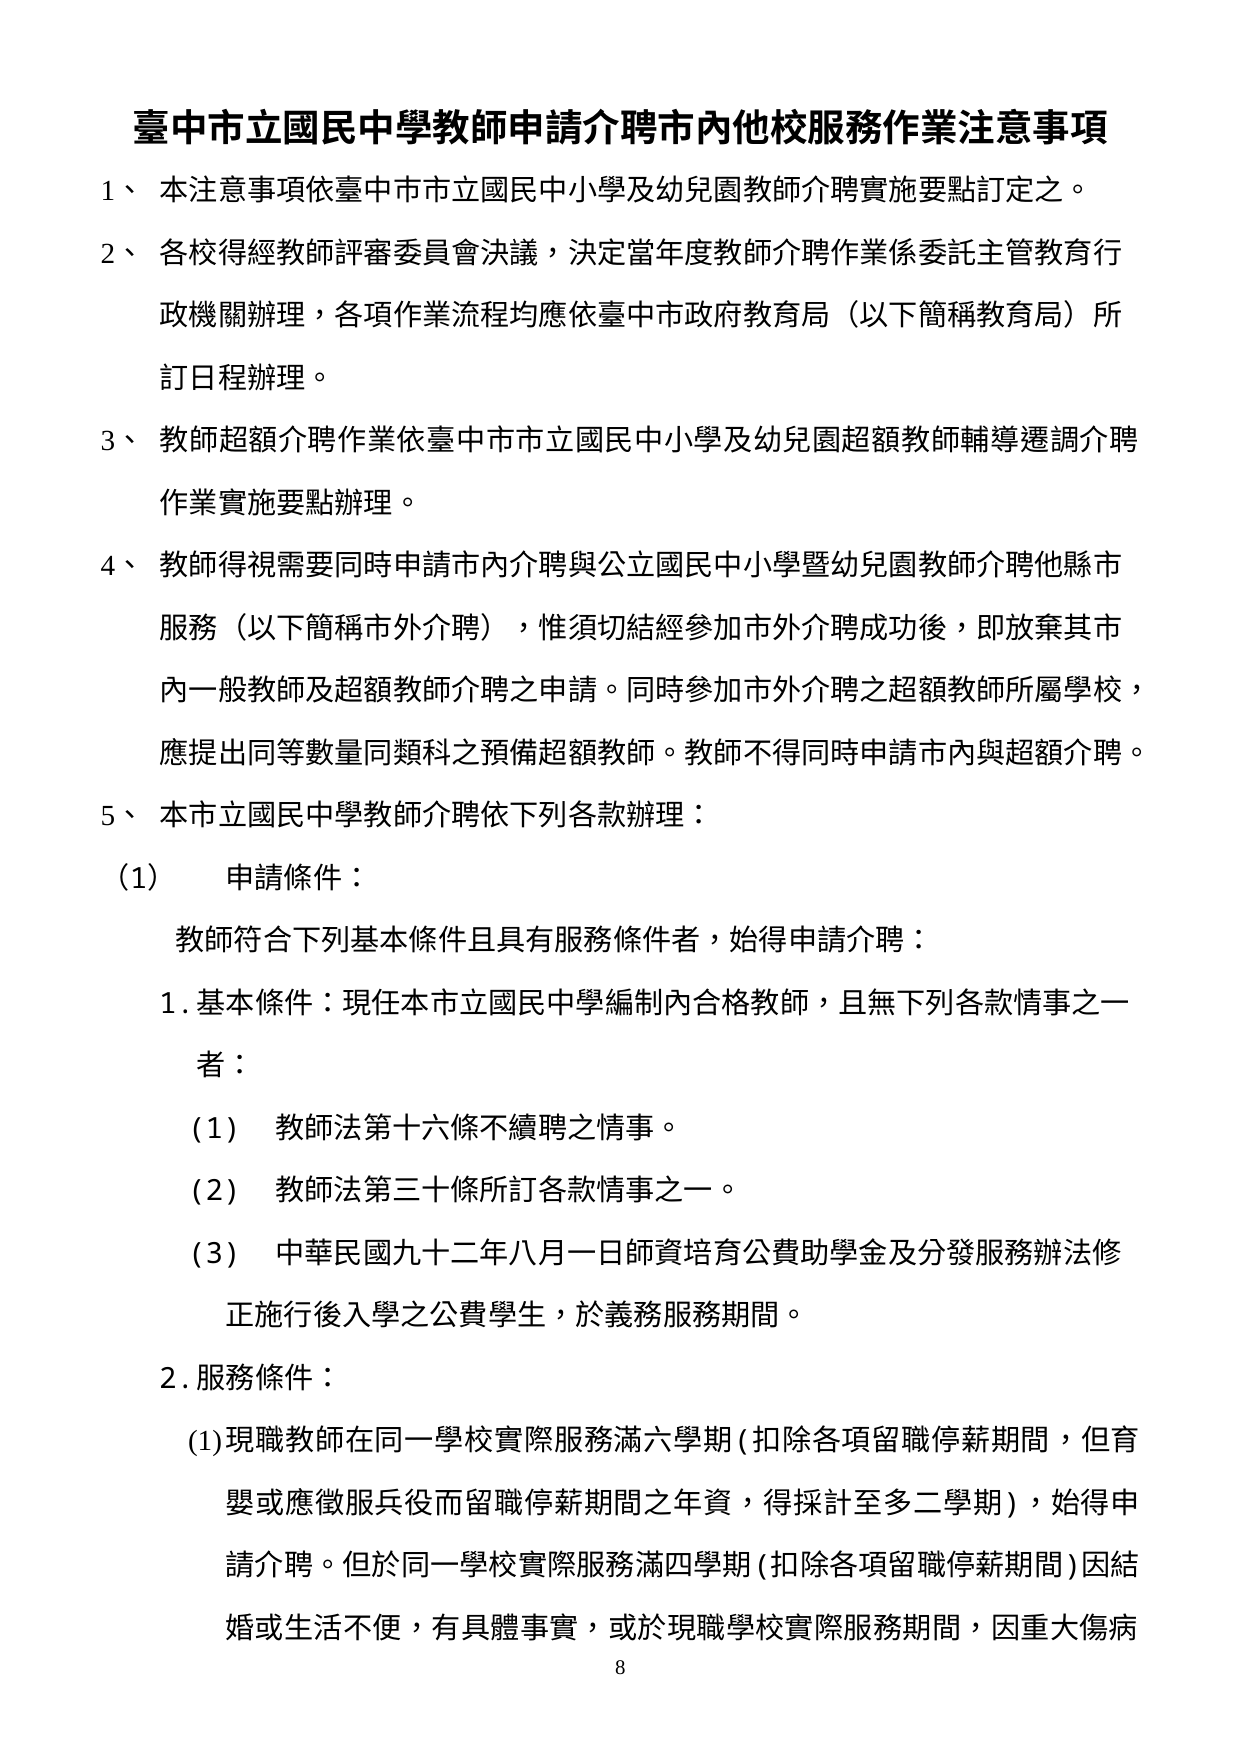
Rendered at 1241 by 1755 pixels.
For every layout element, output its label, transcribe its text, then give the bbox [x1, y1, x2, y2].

list 教師得視需要同時申請市內介聘與公立國民中小學暨幼兒園教師介聘他縣市服務（以下簡稱市外介聘），惟須切結經參加市外介聘成功後，即放棄其市內一般教師及超額教師介聘之申請。同時參加市外介聘之超額教師所屬學校，應提出同等數量同類科之預備超額教師。教師不得同時申請市內與超額介聘。 [100, 521, 1140, 771]
list 各校得經教師評審委員會決議，決定當年度教師介聘作業係委託主管教育行政機關辦理，各項作業流程均應依臺中市政府教育局（以下簡稱教育局）所訂日程辦理。 [100, 209, 1140, 396]
subtitle 臺中市立國民中學教師申請介聘市內他校服務作業注意事項 [100, 84, 1140, 146]
list 基本條件：現任本市立國民中學編制內合格教師，且無下列各款情事之一者： [159, 959, 1140, 1084]
list 中華民國九十二年八月一日師資培育公費助學金及分發服務辦法修正施行後入學之公費學生，於義務服務期間。 [188, 1209, 1140, 1334]
list 本注意事項依臺中巿市立國民中小學及幼兒園教師介聘實施要點訂定之。 [100, 146, 1140, 209]
list 申請條件： [100, 834, 1140, 896]
list 服務條件： [159, 1334, 1140, 1396]
list 教師超額介聘作業依臺中市市立國民中小學及幼兒園超額教師輔導遷調介聘作業實施要點辦理。 [100, 396, 1140, 521]
text 教師符合下列基本條件且具有服務條件者，始得申請介聘： [175, 896, 1140, 959]
list 教師法第十六條不續聘之情事。 [188, 1084, 1140, 1146]
list 教師法第三十條所訂各款情事之一。 [188, 1146, 1140, 1209]
list 本市立國民中學教師介聘依下列各款辦理： [100, 771, 1140, 834]
list 現職教師在同一學校實際服務滿六學期(扣除各項留職停薪期間，但育嬰或應徵服兵役而留職停薪期間之年資，得採計至多二學期)，始得申請介聘。但於同一學校實際服務滿四學期(扣除各項留職停薪期間)因結婚或生活不便，有具體事實，或於現職學校實際服務期間，因重大傷病 [188, 1396, 1140, 1646]
